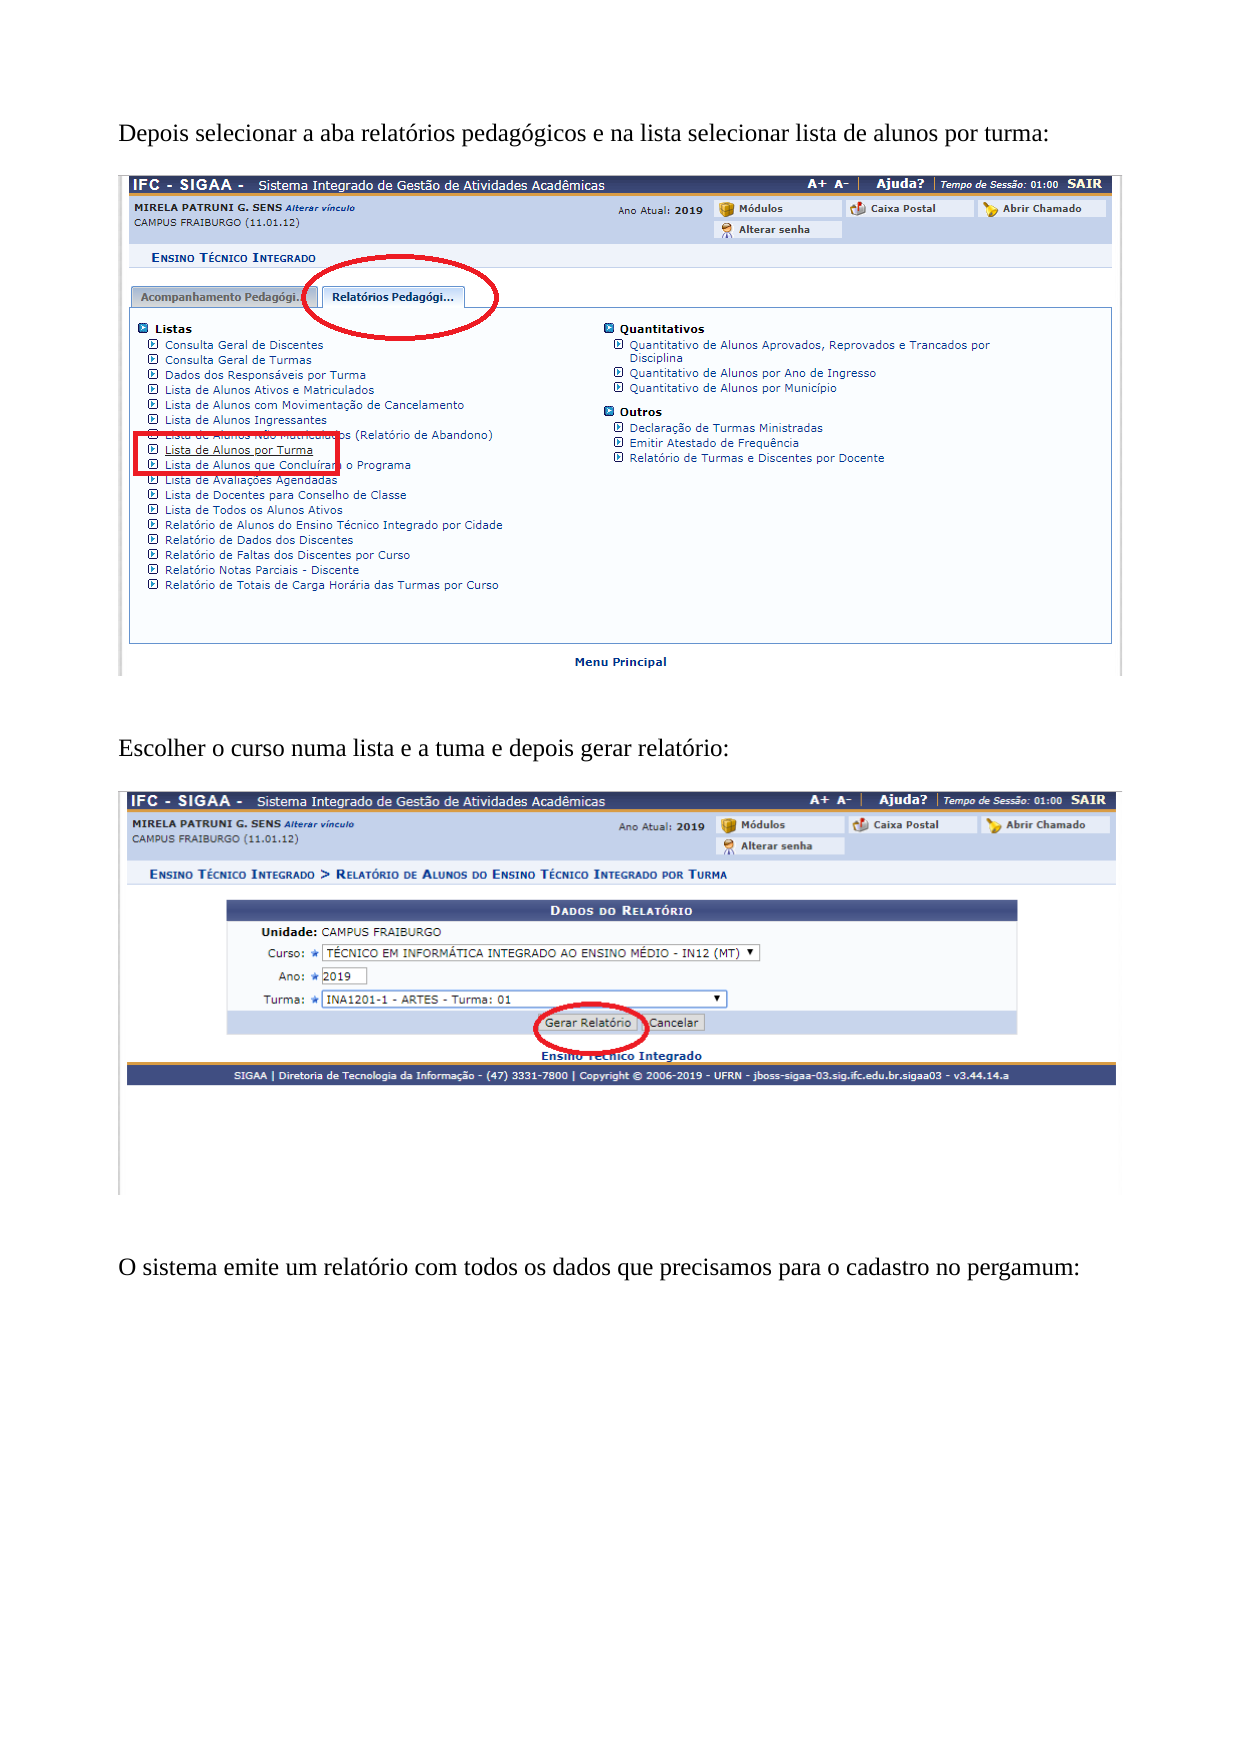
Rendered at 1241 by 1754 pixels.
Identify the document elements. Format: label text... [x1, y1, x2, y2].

picture [118, 175, 1123, 676]
text O sistema emite um relatório com todos os dados que precisamos para o cadastro no pergamum: [118, 1252, 1122, 1281]
text Depois selecionar a aba relatórios pedagógicos e na lista selecionar lista de alunos por turma: [118, 118, 1122, 147]
picture [118, 791, 1123, 1195]
text Escolher o curso numa lista e a tuma e depois gerar relatório: [118, 733, 1122, 762]
